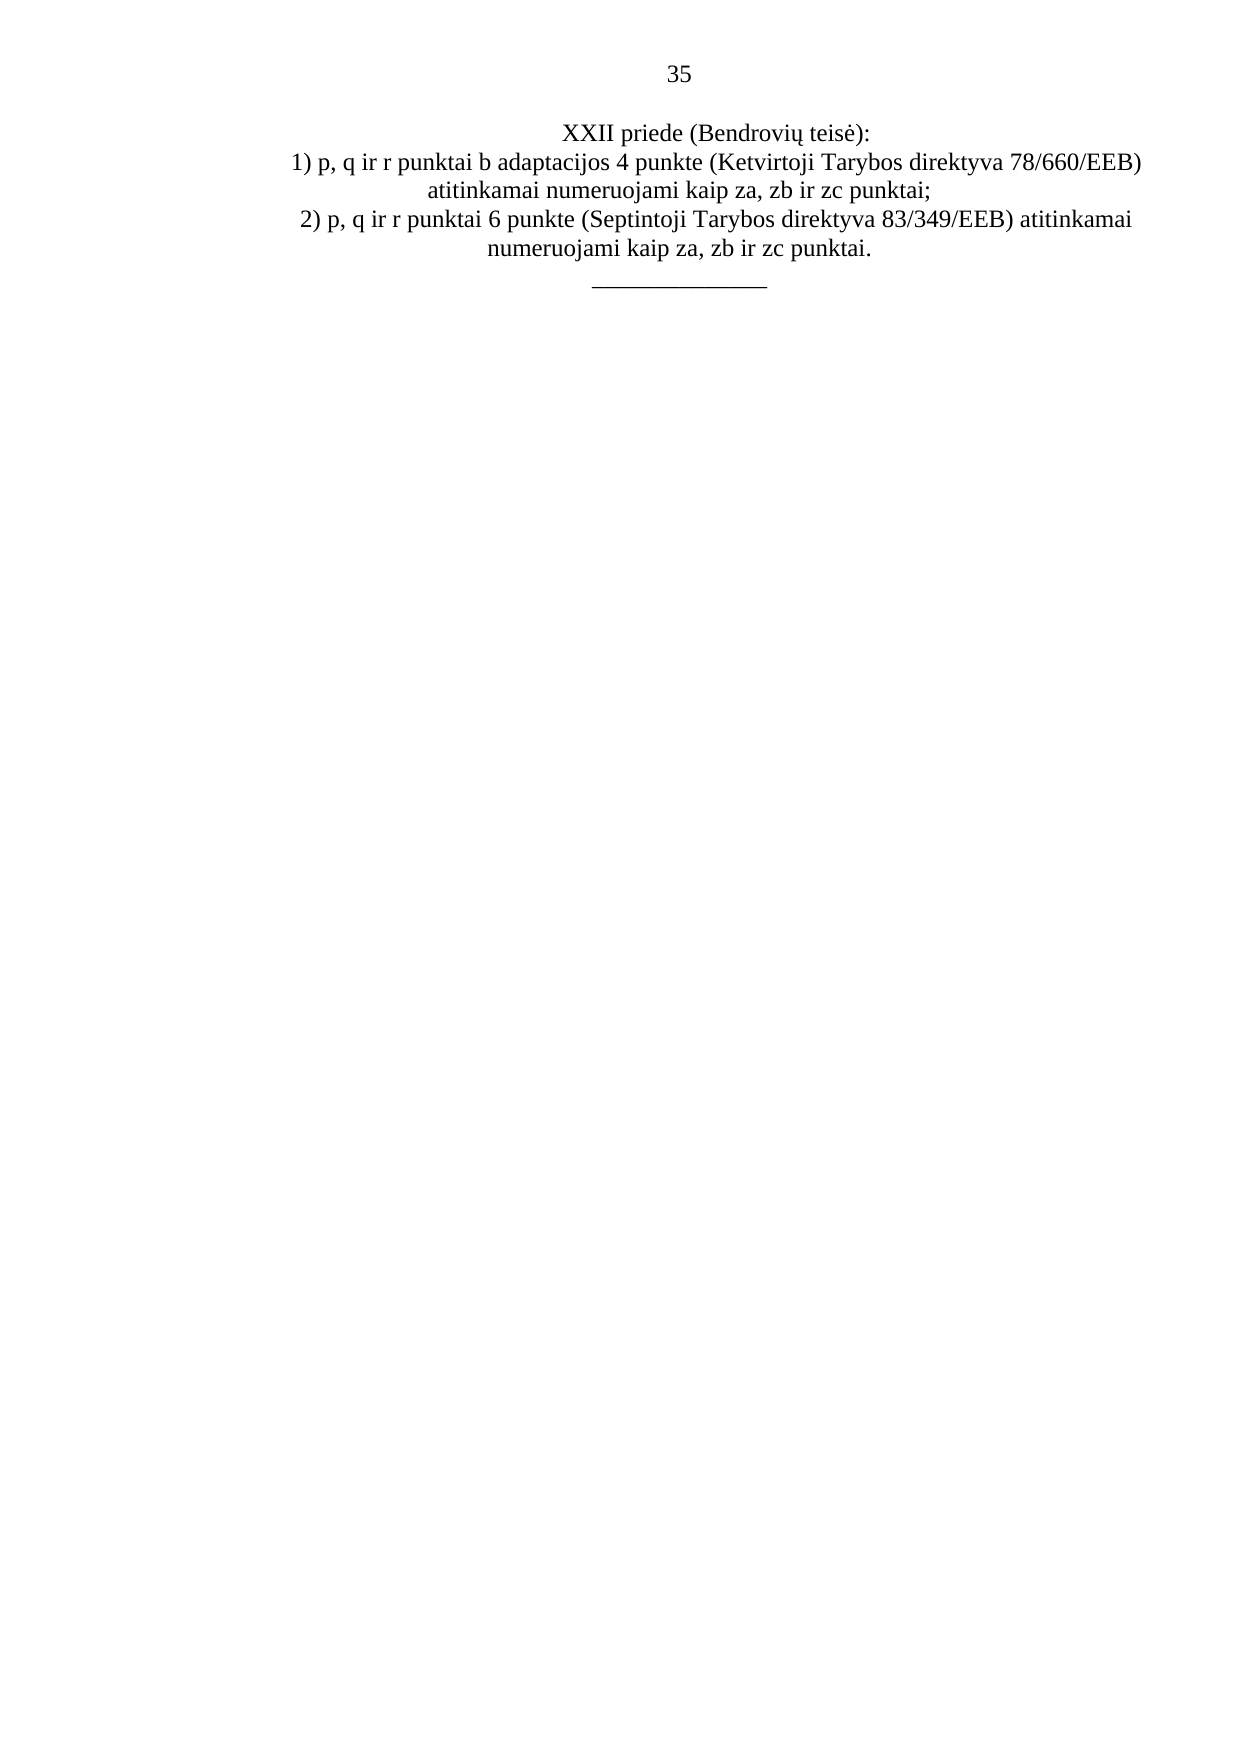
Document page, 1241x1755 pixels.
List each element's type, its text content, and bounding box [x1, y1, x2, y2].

text XXII priede (Bendrovių teisė): [177, 118, 1181, 147]
text ______________ [177, 262, 1181, 291]
text 1) p, q ir r punktai b adaptacijos 4 punkte (Ketvirtoji Tarybos direktyva 78/660/EEB) atitinkamai numeruojami kaip za, zb ir zc punktai; [177, 147, 1181, 204]
text 2) p, q ir r punktai 6 punkte (Septintoji Tarybos direktyva 83/349/EEB) atitinkamai numeruojami kaip za, zb ir zc punktai. [177, 204, 1181, 262]
